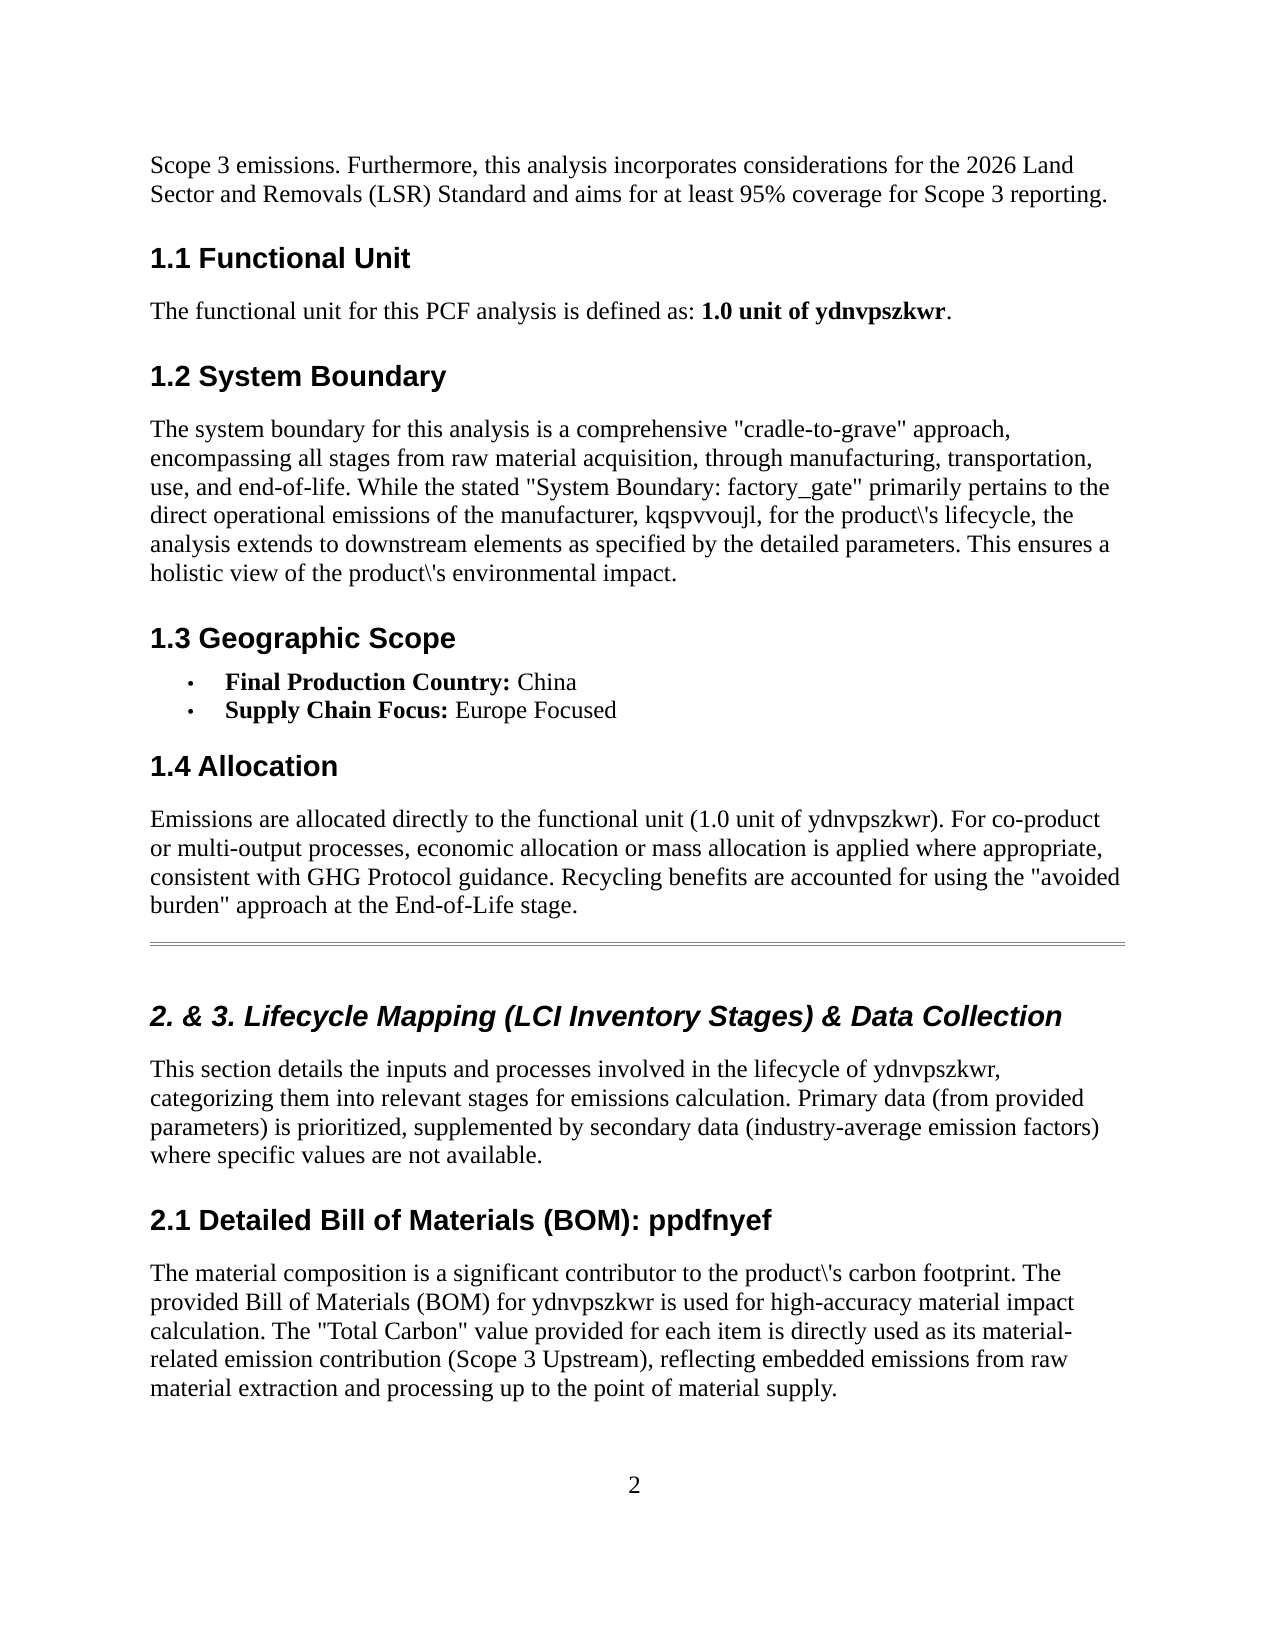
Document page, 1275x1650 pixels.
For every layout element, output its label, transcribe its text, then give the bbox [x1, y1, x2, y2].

subtitle 1.1 Functional Unit [150, 241, 1125, 275]
subtitle 1.3 Geographic Scope [150, 621, 1125, 654]
text Emissions are allocated directly to the functional unit (1.0 unit of ydnvpszkwr). For co-product or multi-output processes, economic allocation or mass allocation is applied where appropriate, consistent with GHG Protocol guidance. Recycling benefits are accounted for using the "avoided burden" approach at the End-of-Life stage. [150, 804, 1125, 919]
text The functional unit for this PCF analysis is defined as: 1.0 unit of ydnvpszkwr. [150, 296, 1125, 325]
text The material composition is a significant contributor to the product\'s carbon footprint. The provided Bill of Materials (BOM) for ydnvpszkwr is used for high-accuracy material impact calculation. The "Total Carbon" value provided for each item is directly used as its material-related emission contribution (Scope 3 Upstream), reflecting embedded emissions from raw material extraction and processing up to the point of material supply. [150, 1258, 1125, 1402]
subtitle 1.4 Allocation [150, 749, 1125, 783]
text The system boundary for this analysis is a comprehensive "cradle-to-grave" approach, encompassing all stages from raw material acquisition, through manufacturing, transportation, use, and end-of-life. While the stated "System Boundary: factory_gate" primarily pertains to the direct operational emissions of the manufacturer, kqspvvoujl, for the product\'s lifecycle, the analysis extends to downstream elements as specified by the detailed parameters. This ensures a holistic view of the product\'s environmental impact. [150, 414, 1125, 587]
list Final Production Country: China [187, 667, 1125, 695]
subtitle 2. & 3. Lifecycle Mapping (LCI Inventory Stages) & Data Collection [150, 999, 1125, 1033]
text This section details the inputs and processes involved in the lifecycle of ydnvpszkwr, categorizing them into relevant stages for emissions calculation. Primary data (from provided parameters) is prioritized, supplemented by secondary data (industry-average emission factors) where specific values are not available. [150, 1054, 1125, 1169]
text Scope 3 emissions. Furthermore, this analysis incorporates considerations for the 2026 Land Sector and Removals (LSR) Standard and aims for at least 95% coverage for Scope 3 reporting. [150, 150, 1125, 207]
subtitle 1.2 System Boundary [150, 359, 1125, 393]
list Supply Chain Focus: Europe Focused [187, 695, 1125, 724]
subtitle 2.1 Detailed Bill of Materials (BOM): ppdfnyef [150, 1203, 1125, 1237]
